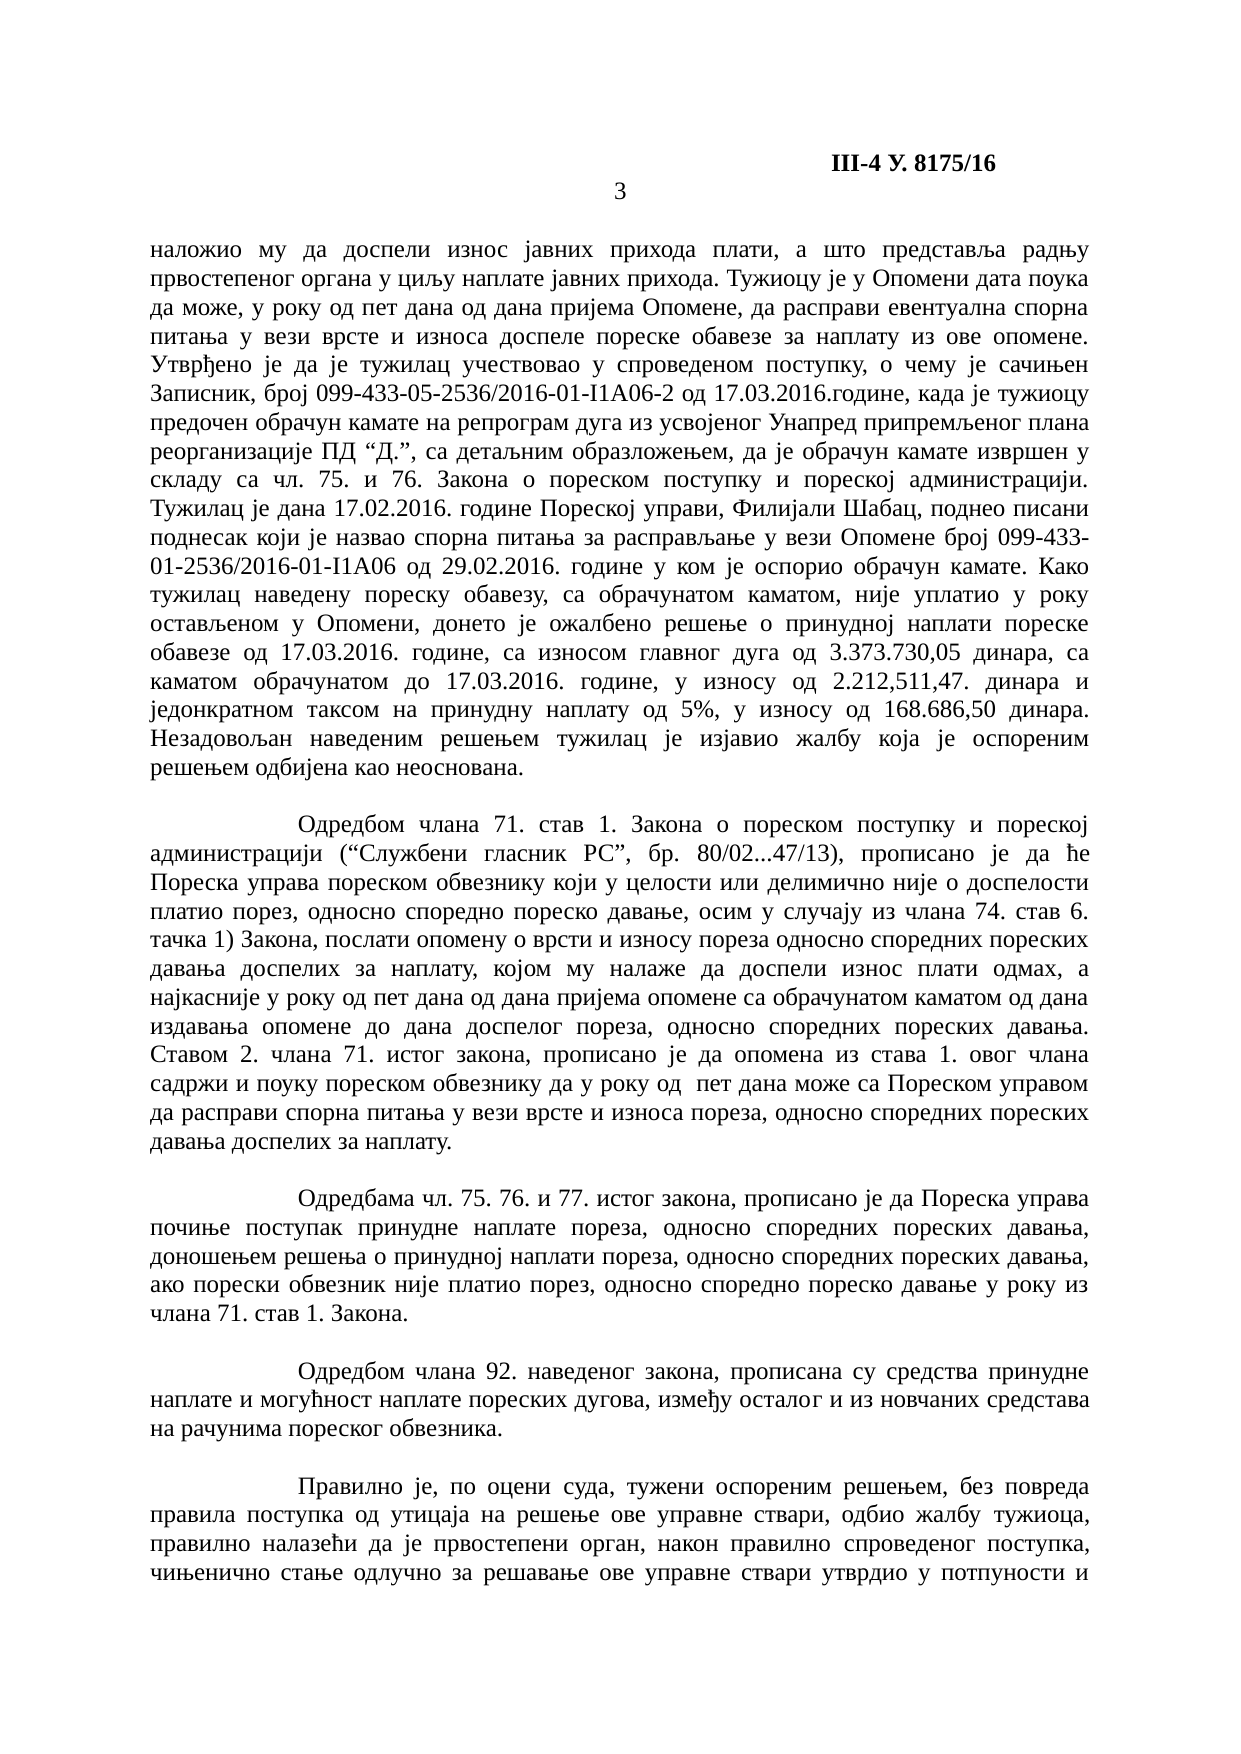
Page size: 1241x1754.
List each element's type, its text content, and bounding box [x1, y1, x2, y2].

text Одредбом члана 71. став 1. Закона о пореском поступку и пореској администрацији (“Службени гласник РС”, бр. 80/02...47/13), прописано је да ће Пореска управа пореском обвезнику који у целости или делимично није о доспелости платио порез, односно споредно пореско давање, осим у случају из члана 74. став 6. тачка 1) Закона, послати опомену о врсти и износу пореза односно споредних пореских давања доспелих за наплату, којом му налаже да доспели износ плати одмах, а најкасније у року од пет дана од дана пријема опомене са обрачунатом каматом од дана издавања опомене до дана доспелог пореза, односно споредних пореских давања. Ставом 2. члана 71. истог закона, прописано је да опомена из става 1. овог члана садржи и поуку пореском обвезнику да у року од пет дана може са Пореском управом да расправи спорна питања у вези врсте и износа пореза, односно споредних пореских давања доспелих за наплату. [150, 809, 1090, 1154]
text наложио му да доспели износ јавних прихода плати, а што представља радњу првостепеног органа у циљу наплате јавних прихода. Тужиоцу је у Опомени дата поука да може, у року од пет дана од дана пријема Опомене, да расправи евентуална спорна питања у вези врсте и износа доспеле пореске обавезе за наплату из ове опомене. Утврђено је да је тужилац учествовао у спроведеном поступку, о чему је сачињен Записник, број 099-433-05-2536/2016-01-I1А06-2 од 17.03.2016.године, када је тужиоцу предочен обрачун камате на репрограм дуга из усвојеног Унапред припремљеног плана реорганизације ПД “Д.”, са детаљним образложењем, да је обрачун камате извршен у складу са чл. 75. и 76. Закона о пореском поступку и пореској администрацији. Тужилац је дана 17.02.2016. године Пореској управи, Филијали Шабац, поднео писани поднесак који је назвао спорна питања за расправљање у вези Опомене број 099-433-01-2536/2016-01-I1А06 од 29.02.2016. године у ком је оспорио обрачун камате. Како тужилац наведену пореску обавезу, са обрачунатом каматом, није уплатио у року остављеном у Опомени, донето је ожалбено решење о принудној наплати пореске обавезе од 17.03.2016. године, са износом главног дуга од 3.373.730,05 динара, са каматом обрачунатом до 17.03.2016. године, у износу од 2.212,511,47. динара и једонкратном таксом на принудну наплату од 5%, у износу од 168.686,50 динара. Незадовољан наведеним решењем тужилац је изјавио жалбу која је оспореним решењем одбијена као неоснована. [150, 234, 1090, 781]
text Одредбом члана 92. наведеног закона, прописана су средства принудне наплате и могућност наплате пореских дугова, између осталог и из новчаних средстава на рачунима пореског обвезника. [150, 1356, 1090, 1442]
text Одредбама чл. 75. 76. и 77. истог закона, прописано је да Пореска управа почиње поступак принудне наплате пореза, односно споредних пореских давања, доношењем решења о принудној наплати пореза, односно споредних пореских давања, ако порески обвезник није платио порез, односно споредно пореско давање у року из члана 71. став 1. Закона. [150, 1183, 1090, 1327]
text Правилно је, по оцени суда, тужени оспореним решењем, без повреда правила поступка од утицаја на решење ове управне ствари, одбио жалбу тужиоца, правилно налазећи да је првостепени орган, након правилно спроведеног поступка, чињенично стање одлучно за решавање ове управне ствари утврдио у потпуности и [150, 1471, 1090, 1586]
